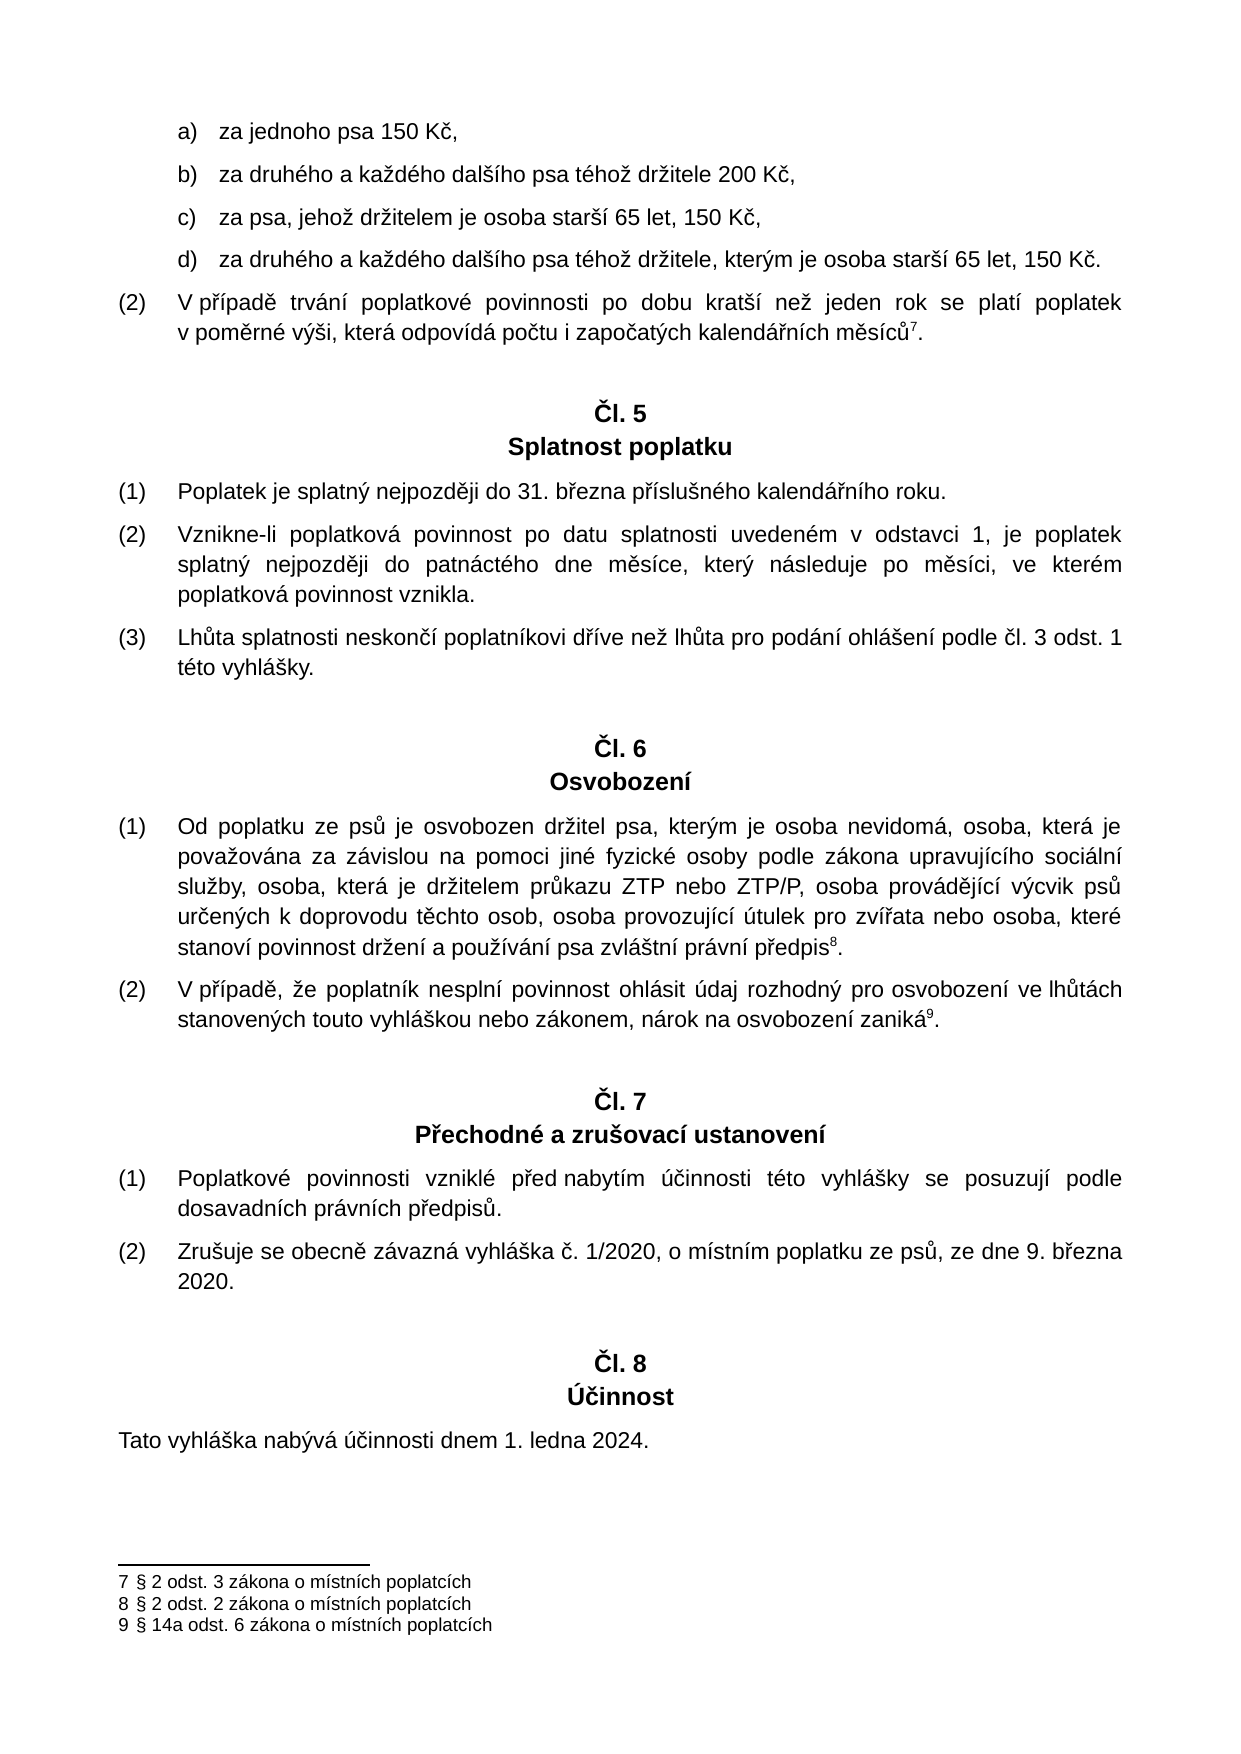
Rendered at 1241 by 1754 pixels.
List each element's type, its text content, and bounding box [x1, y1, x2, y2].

list za druhého a každého dalšího psa téhož držitele 200 Kč, [177, 161, 1122, 187]
list za psa, jehož držitelem je osoba starší 65 let, 150 Kč, [177, 203, 1122, 230]
list za jednoho psa 150 Kč, [177, 118, 1122, 144]
list Poplatek je splatný nejpozději do 31. března příslušného kalendářního roku. [118, 478, 1122, 504]
list Lhůta splatnosti neskončí poplatníkovi dříve než lhůta pro podání ohlášení podle čl. 3 odst. 1 této vyhlášky. [118, 624, 1122, 680]
subtitle Čl. 8 Účinnost [118, 1348, 1122, 1410]
list V případě trvání poplatkové povinnosti po dobu kratší než jeden rok se platí poplatek v poměrné výši, která odpovídá počtu i započatých kalendářních měsíců. [118, 289, 1122, 346]
text Tato vyhláška nabývá účinnosti dnem 1. ledna 2024. [118, 1427, 1122, 1453]
list Vznikne-li poplatková povinnost po datu splatnosti uvedeném v odstavci 1, je poplatek splatný nejpozději do patnáctého dne měsíce, který následuje po měsíci, ve kterém poplatková povinnost vznikla. [118, 521, 1122, 607]
list § 2 odst. 2 zákona o místních poplatcích [118, 1592, 1122, 1614]
list za druhého a každého dalšího psa téhož držitele, kterým je osoba starší 65 let, 150 Kč. [177, 246, 1122, 273]
list Poplatkové povinnosti vzniklé před nabytím účinnosti této vyhlášky se posuzují podle dosavadních právních předpisů. [118, 1165, 1122, 1222]
list § 2 odst. 3 zákona o místních poplatcích [118, 1571, 1122, 1592]
list Zrušuje se obecně závazná vyhláška č. 1/2020, o místním poplatku ze psů, ze dne 9. března 2020. [118, 1238, 1122, 1295]
subtitle Čl. 7 Přechodné a zrušovací ustanovení [118, 1087, 1122, 1148]
subtitle Čl. 5 Splatnost poplatku [118, 399, 1122, 461]
list Od poplatku ze psů je osvobozen držitel psa, kterým je osoba nevidomá, osoba, která je považována za závislou na pomoci jiné fyzické osoby podle zákona upravujícího sociální služby, osoba, která je držitelem průkazu ZTP nebo ZTP/P, osoba provádějící výcvik psů určených k doprovodu těchto osob, osoba provozující útulek pro zvířata nebo osoba, které stanoví povinnost držení a používání psa zvláštní právní předpis. [118, 813, 1122, 960]
list V případě, že poplatník nesplní povinnost ohlásit údaj rozhodný pro osvobození ve lhůtách stanovených touto vyhláškou nebo zákonem, nárok na osvobození zaniká. [118, 976, 1122, 1033]
list § 14a odst. 6 zákona o místních poplatcích [118, 1614, 1122, 1635]
subtitle Čl. 6 Osvobození [118, 734, 1122, 796]
